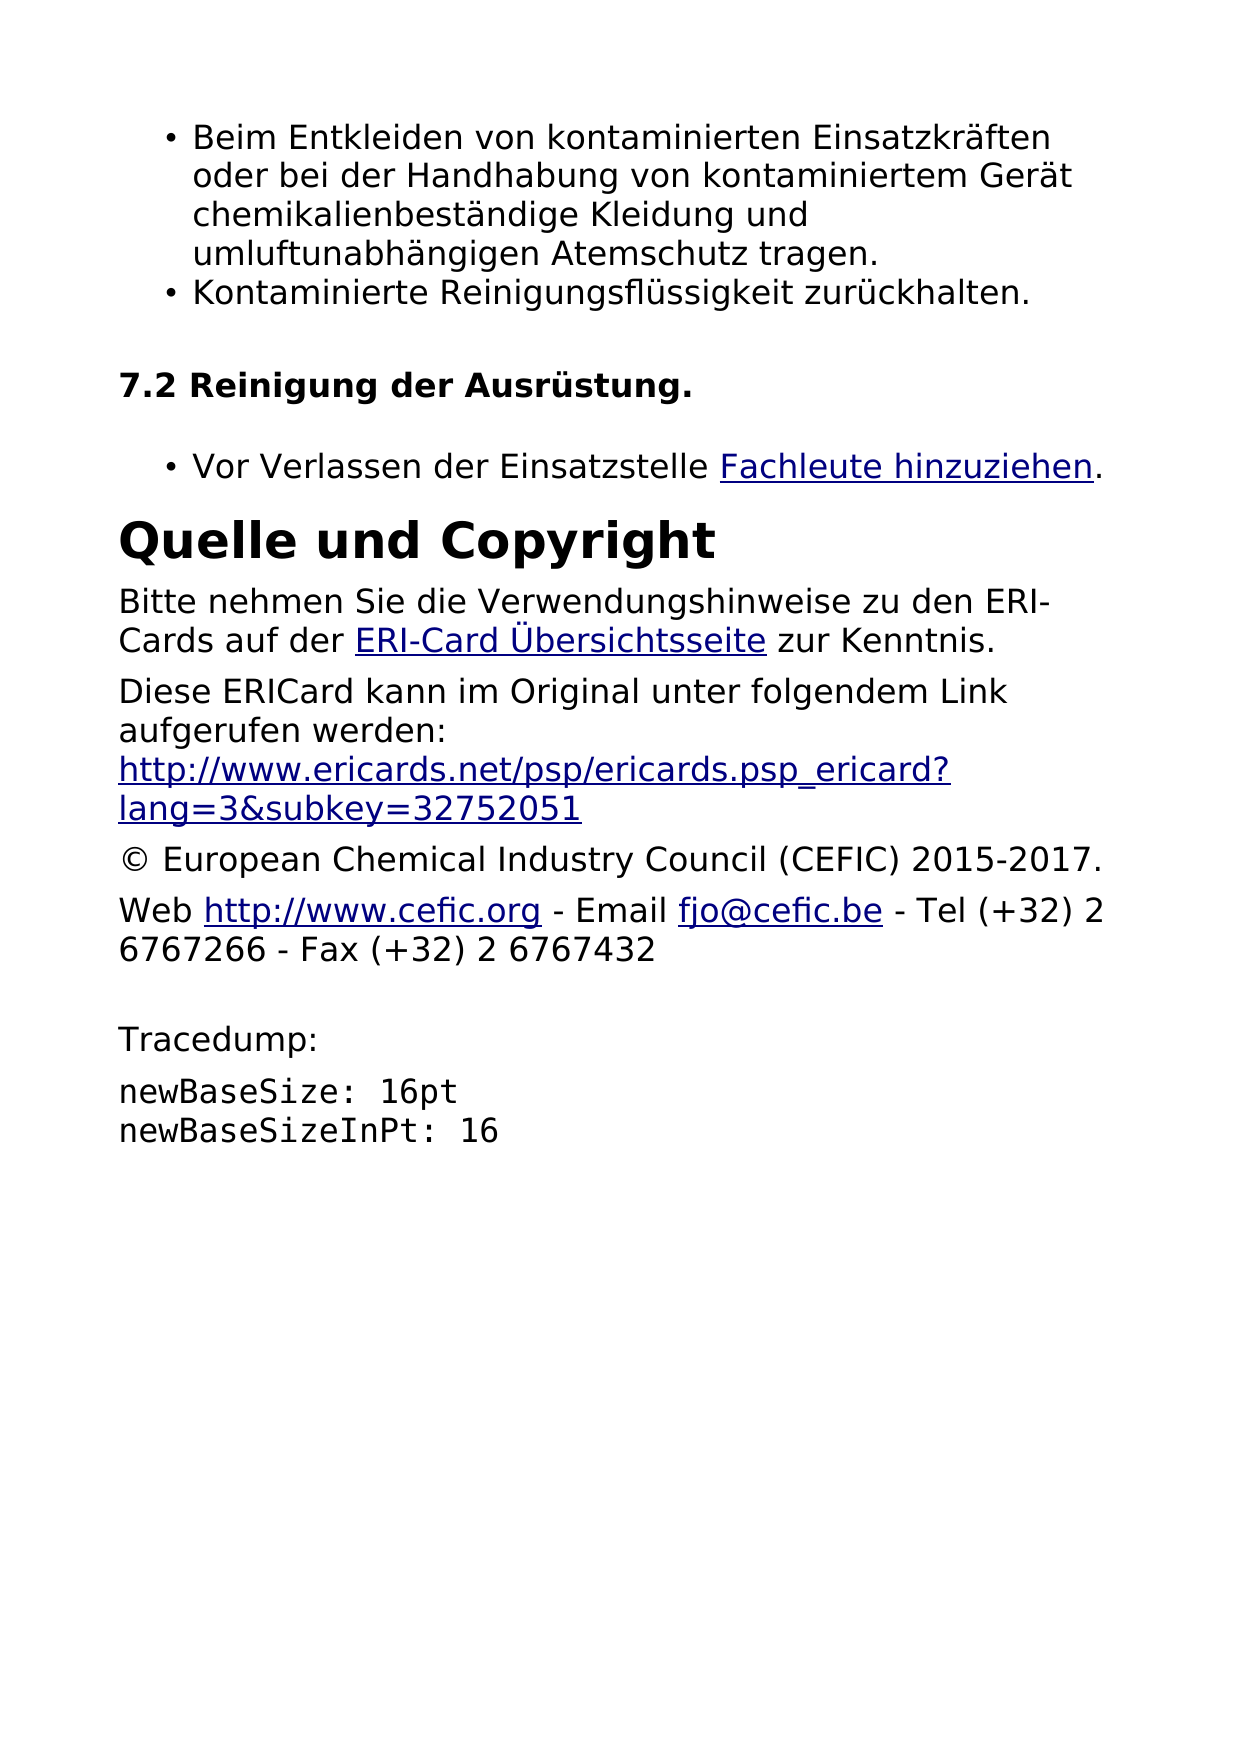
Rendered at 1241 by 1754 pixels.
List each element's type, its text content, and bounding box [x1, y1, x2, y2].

text Bitte nehmen Sie die Verwendungshinweise zu den ERI-Cards auf der ERI-Card Übersichtsseite zur Kenntnis. [118, 582, 1122, 660]
text newBaseSize: 16pt newBaseSizeInPt: 16 [118, 1072, 1122, 1150]
list Beim Entkleiden von kontaminierten Einsatzkräften oder bei der Handhabung von kontaminiertem Gerät chemikalienbeständige Kleidung und umluftunabhängigen Atemschutz tragen. [177, 118, 1122, 273]
text © European Chemical Industry Council (CEFIC) 2015-2017. [118, 840, 1122, 879]
list Vor Verlassen der Einsatzstelle Fachleute hinzuziehen. [177, 448, 1122, 487]
subtitle Quelle und Copyright [118, 512, 1122, 570]
text Web http://www.cefic.org - Email fjo@cefic.be - Tel (+32) 2 6767266 - Fax (+32) 2 6767432 [118, 892, 1122, 969]
list Kontaminierte Reinigungsflüssigkeit zurückhalten. [177, 273, 1122, 312]
text Tracedump: [118, 982, 1122, 1060]
subtitle 7.2 Reinigung der Ausrüstung. [118, 367, 1122, 406]
text Diese ERICard kann im Original unter folgendem Link aufgerufen werden: http://www.ericards.net/psp/ericards.psp_ericard?lang=3&subkey=32752051 [118, 672, 1122, 828]
